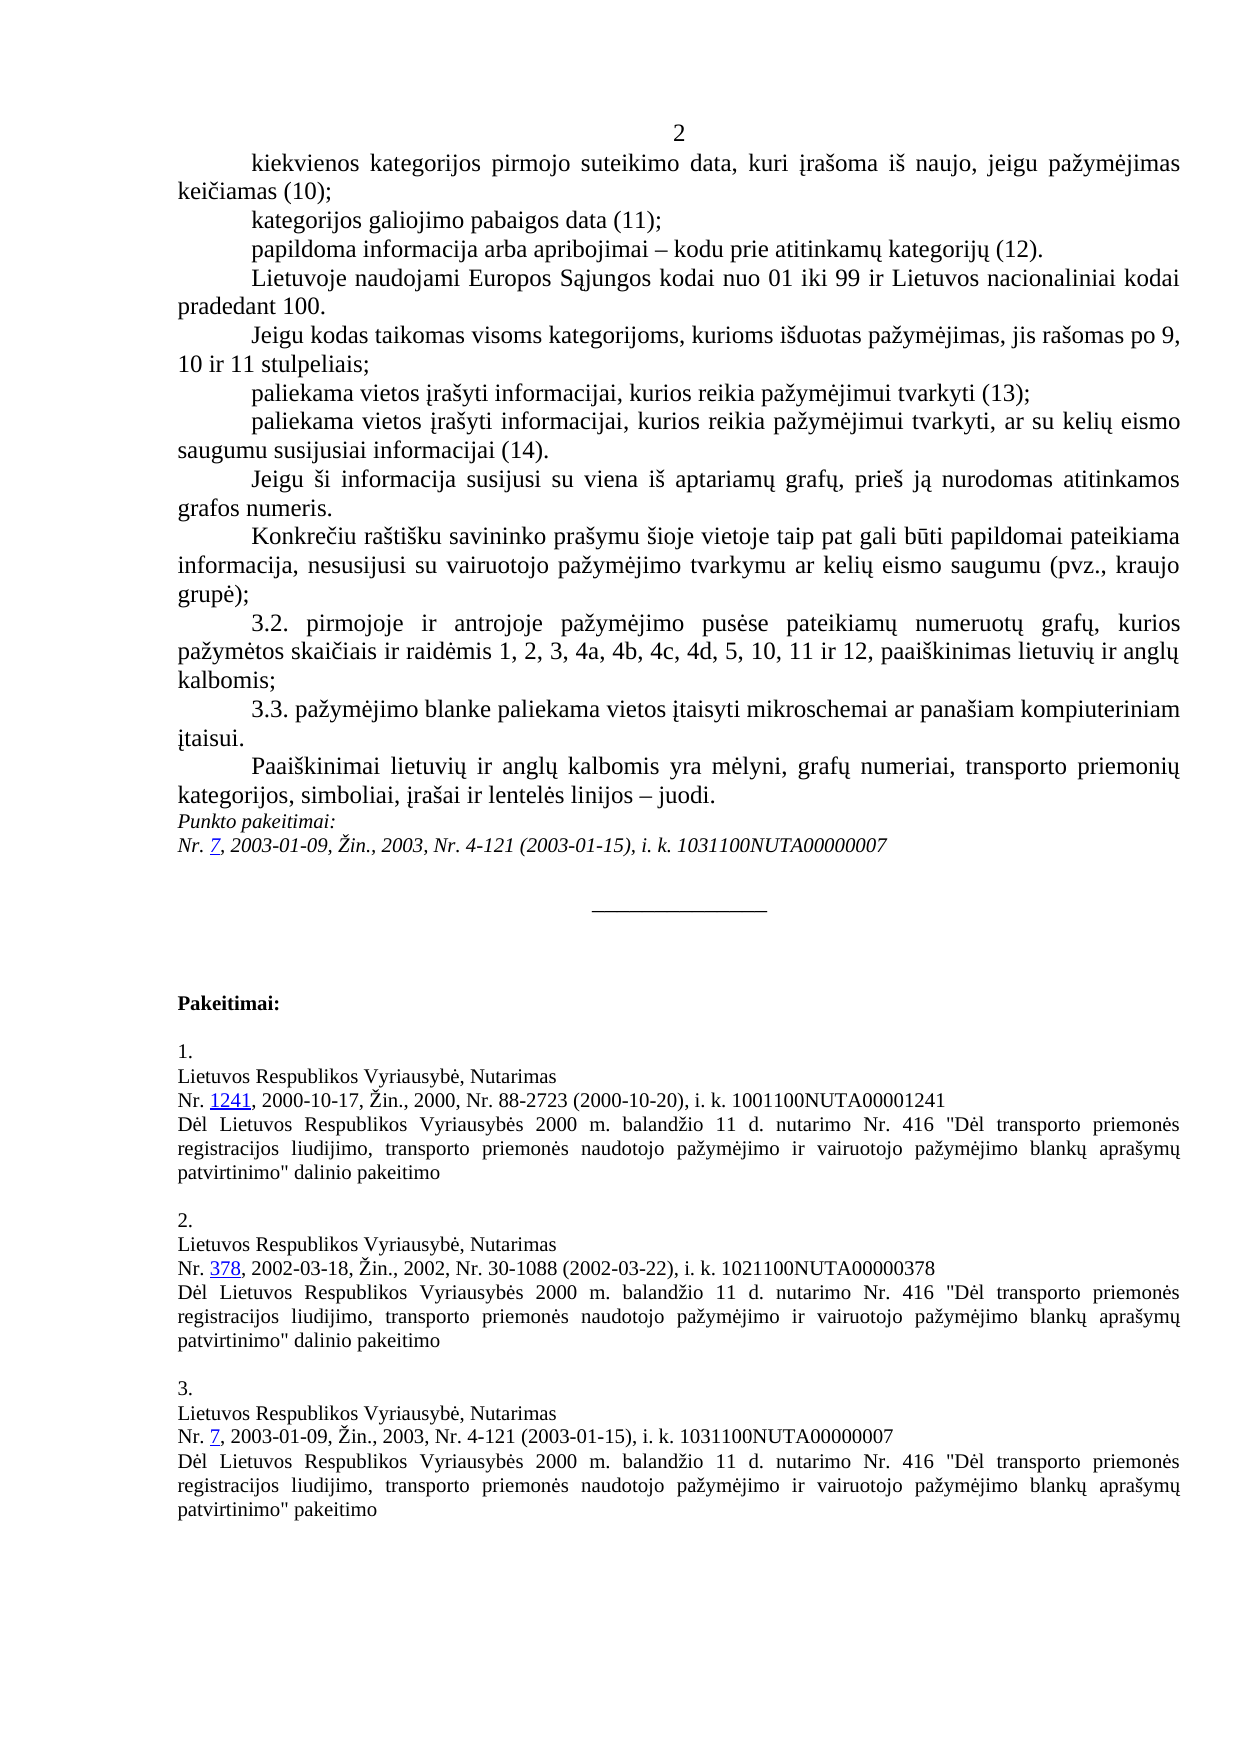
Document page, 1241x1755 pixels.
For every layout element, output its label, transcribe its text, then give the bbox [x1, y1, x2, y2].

text 3. [177, 1376, 1181, 1400]
text Paaiškinimai lietuvių ir anglų kalbomis yra mėlyni, grafų numeriai, transporto priemonių kategorijos, simboliai, įrašai ir lentelės linijos – juodi. [177, 751, 1181, 809]
text papildoma informacija arba apribojimai – kodu prie atitinkamų kategorijų (12). [177, 234, 1181, 263]
text Konkrečiu raštišku savininko prašymu šioje vietoje taip pat gali būti papildomai pateikiama informacija, nesusijusi su vairuotojo pažymėjimo tvarkymu ar kelių eismo saugumu (pvz., kraujo grupė); [177, 521, 1181, 608]
text Dėl Lietuvos Respublikos Vyriausybės 2000 m. balandžio 11 d. nutarimo Nr. 416 "Dėl transporto priemonės registracijos liudijimo, transporto priemonės naudotojo pažymėjimo ir vairuotojo pažymėjimo blankų aprašymų patvirtinimo" pakeitimo [177, 1448, 1181, 1521]
text Lietuvos Respublikos Vyriausybė, Nutarimas [177, 1232, 1181, 1256]
text Jeigu ši informacija susijusi su viena iš aptariamų grafų, prieš ją nurodomas atitinkamos grafos numeris. [177, 464, 1181, 521]
text Dėl Lietuvos Respublikos Vyriausybės 2000 m. balandžio 11 d. nutarimo Nr. 416 "Dėl transporto priemonės registracijos liudijimo, transporto priemonės naudotojo pažymėjimo ir vairuotojo pažymėjimo blankų aprašymų patvirtinimo" dalinio pakeitimo [177, 1280, 1181, 1352]
text kiekvienos kategorijos pirmojo suteikimo data, kuri įrašoma iš naujo, jeigu pažymėjimas keičiamas (10); [177, 148, 1181, 205]
text Punkto pakeitimai: [177, 809, 1181, 833]
text kategorijos galiojimo pabaigos data (11); [177, 205, 1181, 234]
text 3.2. pirmojoje ir antrojoje pažymėjimo pusėse pateikiamų numeruotų grafų, kurios pažymėtos skaičiais ir raidėmis 1, 2, 3, 4a, 4b, 4c, 4d, 5, 10, 11 ir 12, paaiškinimas lietuvių ir anglų kalbomis; [177, 608, 1181, 694]
text ______________ [177, 886, 1181, 914]
text Nr. 378, 2002-03-18, Žin., 2002, Nr. 30-1088 (2002-03-22), i. k. 1021100NUTA00000378 [177, 1256, 1181, 1280]
text Lietuvoje naudojami Europos Sąjungos kodai nuo 01 iki 99 ir Lietuvos nacionaliniai kodai pradedant 100. [177, 263, 1181, 320]
text Dėl Lietuvos Respublikos Vyriausybės 2000 m. balandžio 11 d. nutarimo Nr. 416 "Dėl transporto priemonės registracijos liudijimo, transporto priemonės naudotojo pažymėjimo ir vairuotojo pažymėjimo blankų aprašymų patvirtinimo" dalinio pakeitimo [177, 1112, 1181, 1184]
text Jeigu kodas taikomas visoms kategorijoms, kurioms išduotas pažymėjimas, jis rašomas po 9, 10 ir 11 stulpeliais; [177, 320, 1181, 378]
text 2. [177, 1208, 1181, 1232]
text 3.3. pažymėjimo blanke paliekama vietos įtaisyti mikroschemai ar panašiam kompiuteriniam įtaisui. [177, 694, 1181, 751]
text Lietuvos Respublikos Vyriausybė, Nutarimas [177, 1400, 1181, 1424]
text Nr. 7, 2003-01-09, Žin., 2003, Nr. 4-121 (2003-01-15), i. k. 1031100NUTA00000007 [177, 833, 1181, 857]
text Nr. 1241, 2000-10-17, Žin., 2000, Nr. 88-2723 (2000-10-20), i. k. 1001100NUTA00001241 [177, 1088, 1181, 1112]
text paliekama vietos įrašyti informacijai, kurios reikia pažymėjimui tvarkyti, ar su kelių eismo saugumu susijusiai informacijai (14). [177, 406, 1181, 464]
text Pakeitimai: [177, 991, 1181, 1015]
text paliekama vietos įrašyti informacijai, kurios reikia pažymėjimui tvarkyti (13); [177, 378, 1181, 406]
text Lietuvos Respublikos Vyriausybė, Nutarimas [177, 1063, 1181, 1088]
text Nr. 7, 2003-01-09, Žin., 2003, Nr. 4-121 (2003-01-15), i. k. 1031100NUTA00000007 [177, 1424, 1181, 1448]
text 1. [177, 1039, 1181, 1063]
